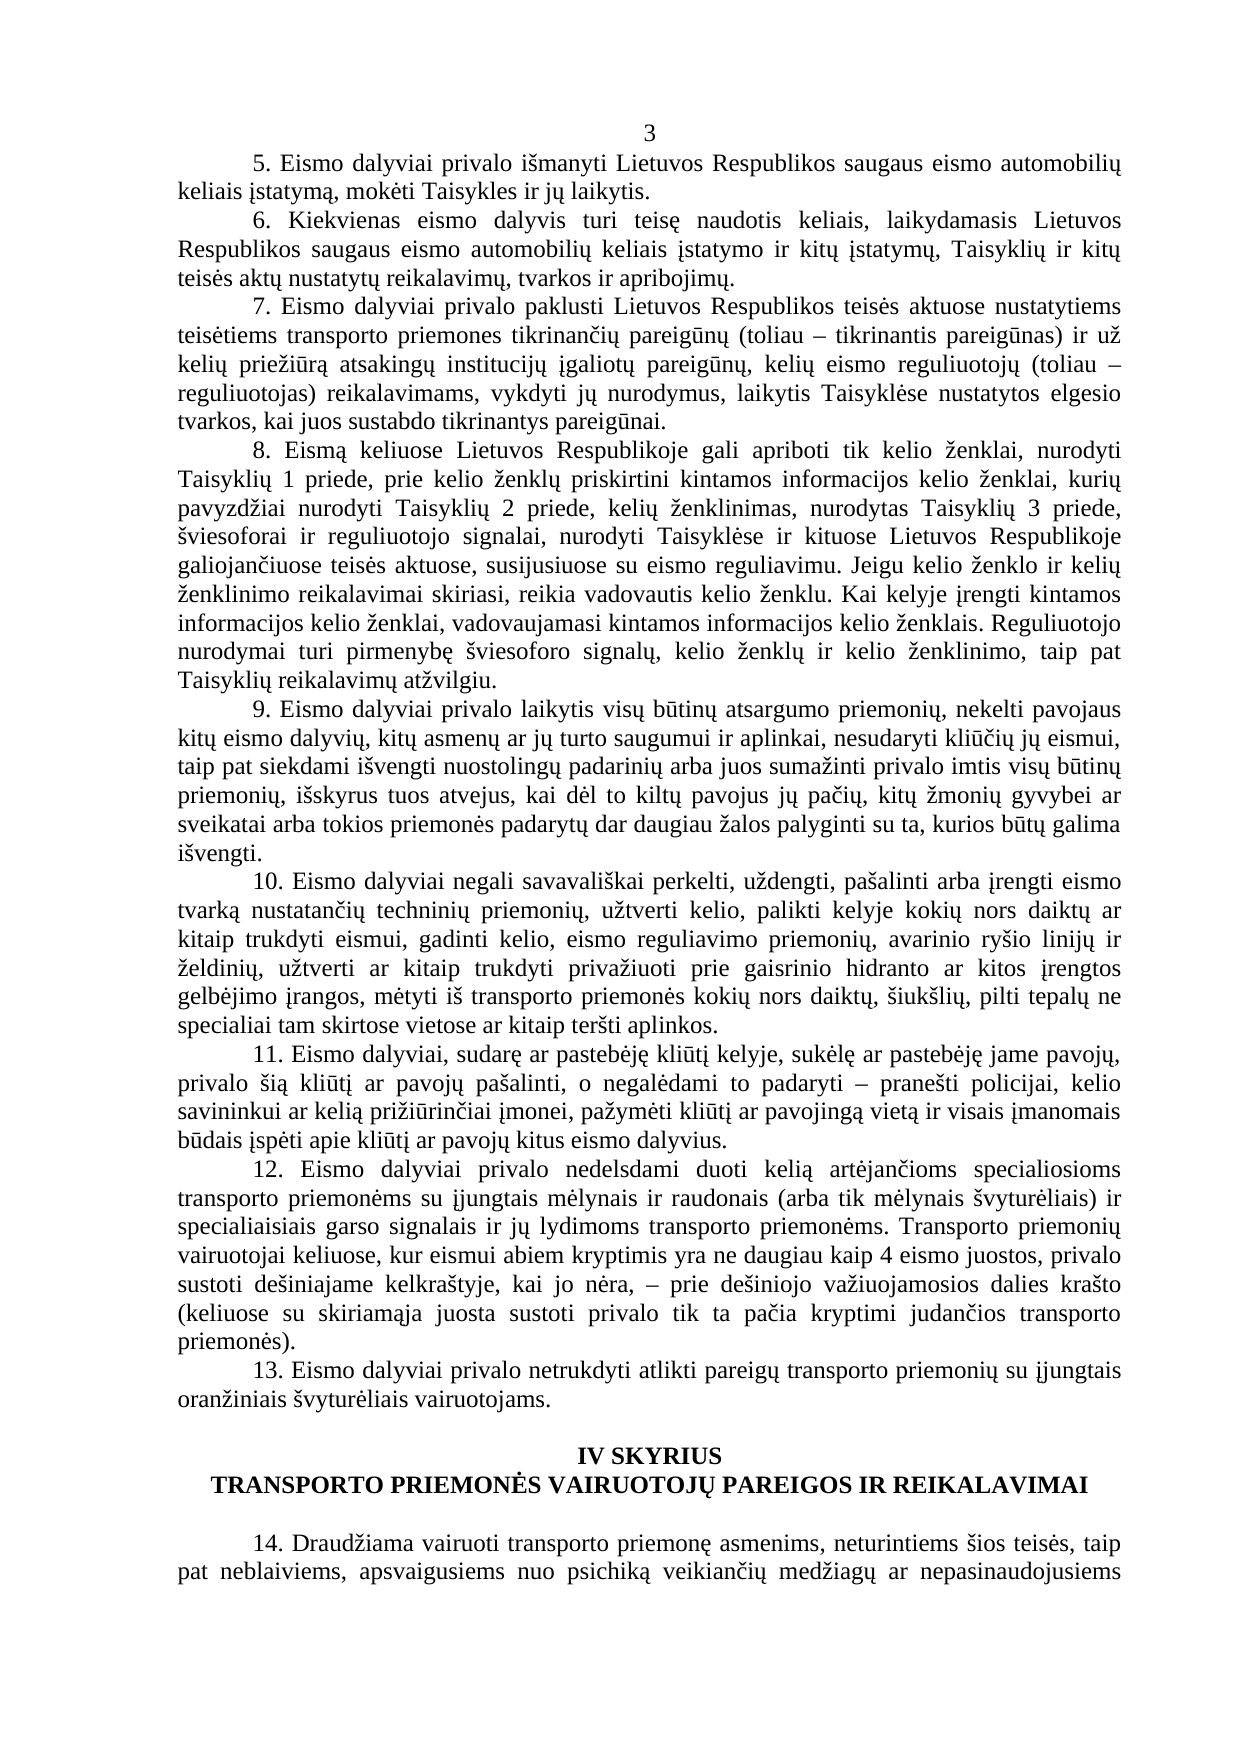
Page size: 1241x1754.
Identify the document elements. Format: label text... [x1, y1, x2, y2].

text 10. Eismo dalyviai negali savavališkai perkelti, uždengti, pašalinti arba įrengti eismo tvarką nustatančių techninių priemonių, užtverti kelio, palikti kelyje kokių nors daiktų ar kitaip trukdyti eismui, gadinti kelio, eismo reguliavimo priemonių, avarinio ryšio linijų ir želdinių, užtverti ar kitaip trukdyti privažiuoti prie gaisrinio hidranto ar kitos įrengtos gelbėjimo įrangos, mėtyti iš transporto priemonės kokių nors daiktų, šiukšlių, pilti tepalų ne specialiai tam skirtose vietose ar kitaip teršti aplinkos. [177, 866, 1122, 1039]
text 11. Eismo dalyviai, sudarę ar pastebėję kliūtį kelyje, sukėlę ar pastebėję jame pavojų, privalo šią kliūtį ar pavojų pašalinti, o negalėdami to padaryti – pranešti policijai, kelio savininkui ar kelią prižiūrinčiai įmonei, pažymėti kliūtį ar pavojingą vietą ir visais įmanomais būdais įspėti apie kliūtį ar pavojų kitus eismo dalyvius. [177, 1039, 1122, 1154]
text 12. Eismo dalyviai privalo nedelsdami duoti kelią artėjančioms specialiosioms transporto priemonėms su įjungtais mėlynais ir raudonais (arba tik mėlynais švyturėliais) ir specialiaisiais garso signalais ir jų lydimoms transporto priemonėms. Transporto priemonių vairuotojai keliuose, kur eismui abiem kryptimis yra ne daugiau kaip 4 eismo juostos, privalo sustoti dešiniajame kelkraštyje, kai jo nėra, – prie dešiniojo važiuojamosios dalies krašto (keliuose su skiriamąja juosta sustoti privalo tik ta pačia kryptimi judančios transporto priemonės). [177, 1154, 1122, 1355]
text 7. Eismo dalyviai privalo paklusti Lietuvos Respublikos teisės aktuose nustatytiems teisėtiems transporto priemones tikrinančių pareigūnų (toliau – tikrinantis pareigūnas) ir už kelių priežiūrą atsakingų institucijų įgaliotų pareigūnų, kelių eismo reguliuotojų (toliau – reguliuotojas) reikalavimams, vykdyti jų nurodymus, laikytis Taisyklėse nustatytos elgesio tvarkos, kai juos sustabdo tikrinantys pareigūnai. [177, 291, 1122, 435]
text IV SKYRIUS [177, 1441, 1122, 1470]
text 5. Eismo dalyviai privalo išmanyti Lietuvos Respublikos saugaus eismo automobilių keliais įstatymą, mokėti Taisykles ir jų laikytis. [177, 148, 1122, 205]
text TRANSPORTO PRIEMONĖS VAIRUOTOJŲ PAREIGOS IR REIKALAVIMAI [177, 1470, 1122, 1499]
text 13. Eismo dalyviai privalo netrukdyti atlikti pareigų transporto priemonių su įjungtais oranžiniais švyturėliais vairuotojams. [177, 1355, 1122, 1413]
text 14. Draudžiama vairuoti transporto priemonę asmenims, neturintiems šios teisės, taip pat neblaiviems, apsvaigusiems nuo psichiką veikiančių medžiagų ar nepasinaudojusiems [177, 1528, 1122, 1585]
text 8. Eismą keliuose Lietuvos Respublikoje gali apriboti tik kelio ženklai, nurodyti Taisyklių 1 priede, prie kelio ženklų priskirtini kintamos informacijos kelio ženklai, kurių pavyzdžiai nurodyti Taisyklių 2 priede, kelių ženklinimas, nurodytas Taisyklių 3 priede, šviesoforai ir reguliuotojo signalai, nurodyti Taisyklėse ir kituose Lietuvos Respublikoje galiojančiuose teisės aktuose, susijusiuose su eismo reguliavimu. Jeigu kelio ženklo ir kelių ženklinimo reikalavimai skiriasi, reikia vadovautis kelio ženklu. Kai kelyje įrengti kintamos informacijos kelio ženklai, vadovaujamasi kintamos informacijos kelio ženklais. Reguliuotojo nurodymai turi pirmenybę šviesoforo signalų, kelio ženklų ir kelio ženklinimo, taip pat Taisyklių reikalavimų atžvilgiu. [177, 435, 1122, 694]
text 9. Eismo dalyviai privalo laikytis visų būtinų atsargumo priemonių, nekelti pavojaus kitų eismo dalyvių, kitų asmenų ar jų turto saugumui ir aplinkai, nesudaryti kliūčių jų eismui, taip pat siekdami išvengti nuostolingų padarinių arba juos sumažinti privalo imtis visų būtinų priemonių, išskyrus tuos atvejus, kai dėl to kiltų pavojus jų pačių, kitų žmonių gyvybei ar sveikatai arba tokios priemonės padarytų dar daugiau žalos palyginti su ta, kurios būtų galima išvengti. [177, 694, 1122, 866]
text 6. Kiekvienas eismo dalyvis turi teisę naudotis keliais, laikydamasis Lietuvos Respublikos saugaus eismo automobilių keliais įstatymo ir kitų įstatymų, Taisyklių ir kitų teisės aktų nustatytų reikalavimų, tvarkos ir apribojimų. [177, 205, 1122, 291]
